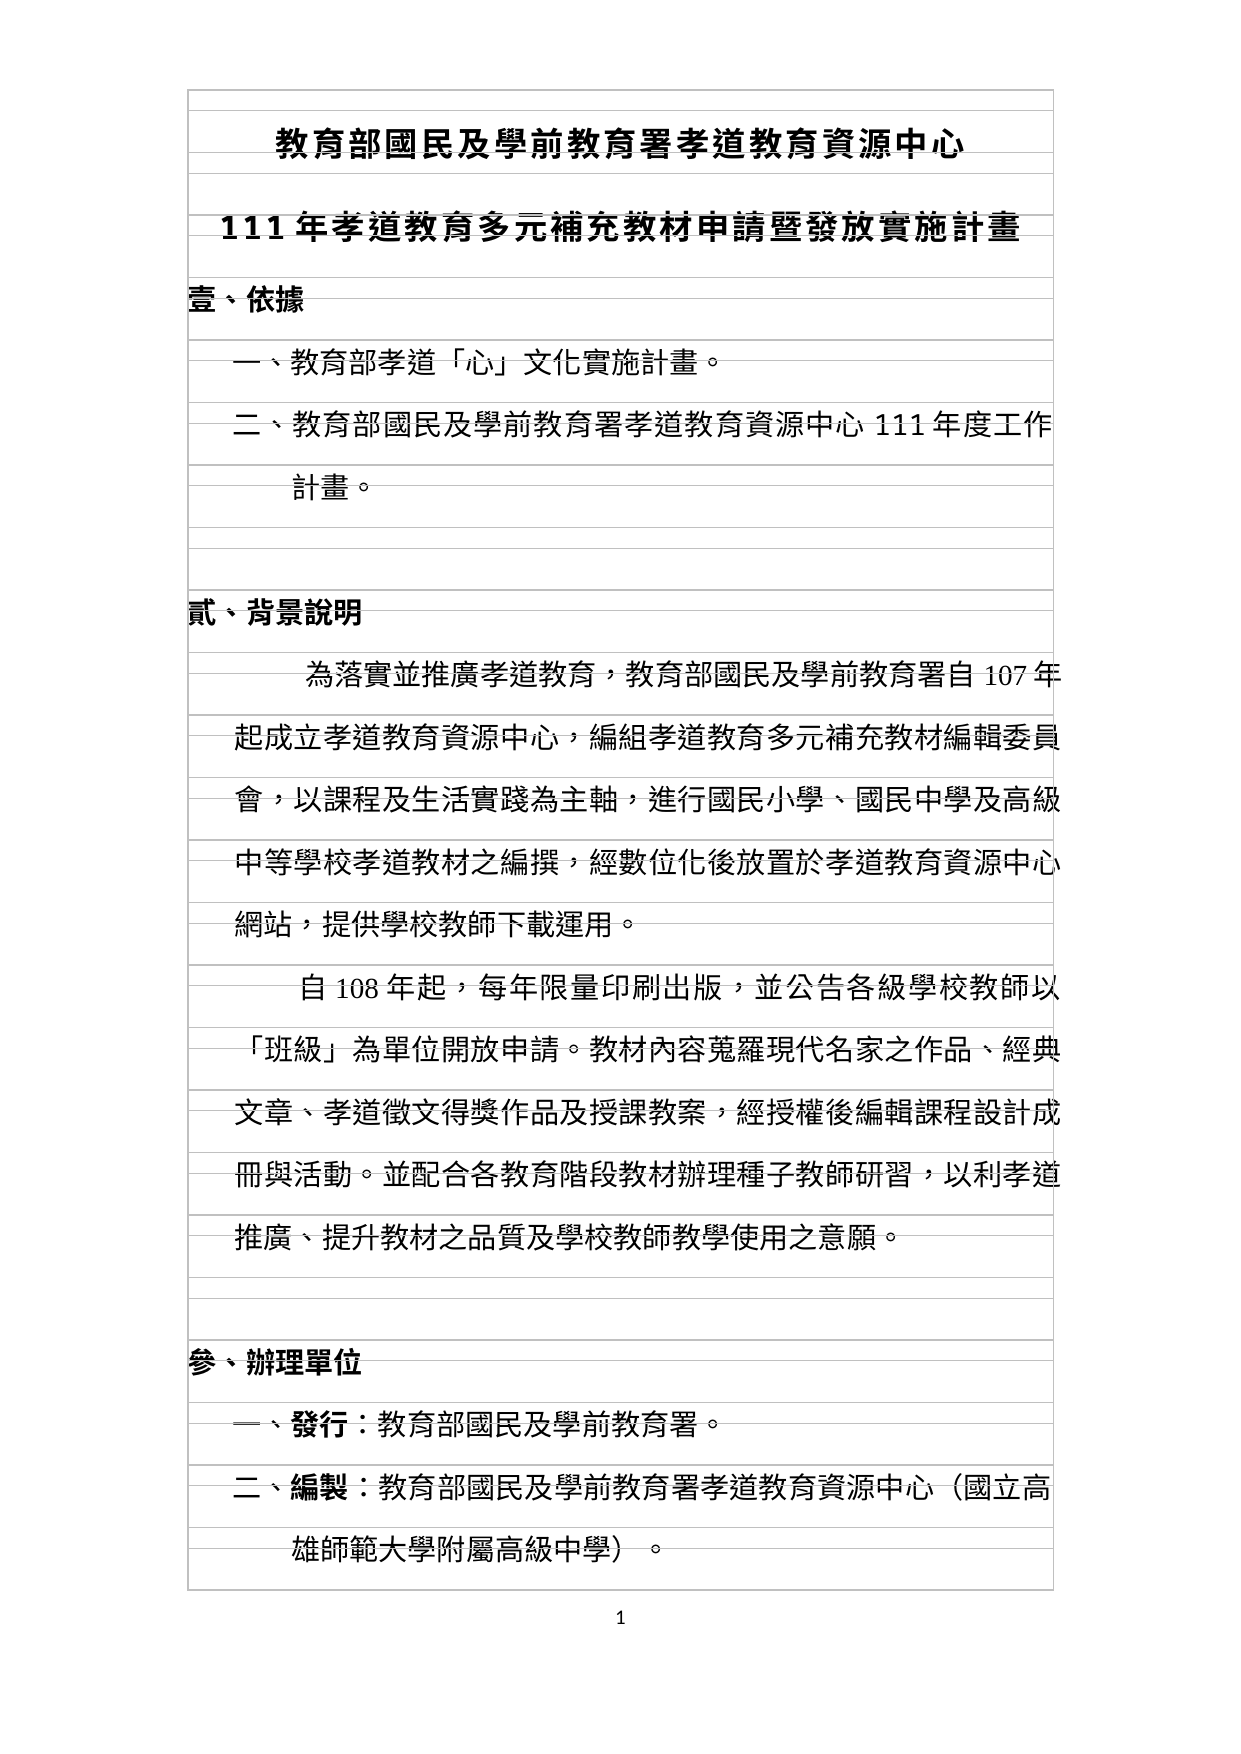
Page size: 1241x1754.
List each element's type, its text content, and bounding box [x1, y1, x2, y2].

text 二、教育部國民及學前教育署孝道教育資源中心111年度工作計畫。 [232, 486, 1053, 506]
text 111年孝道教育多元補充教材申請暨發放實施計畫 [189, 183, 1053, 214]
text 111年孝道教育多元補充教材申請暨發放實施計畫 [427, 216, 467, 235]
text 自108年起，每年限量印刷出版，並公告各級學校教師以「班級」為單位開放申請。教材內容蒐羅現代名家之作品、經典文章、孝道徵文得獎作品及授課教案，經授權後編輯課程設計成冊與活動。並配合各教育階段教材辦理種子教師研習，以利孝道推廣、提升教材之品質及學校教師教學使用之意願。 [234, 1236, 1053, 1256]
text 二、教育部國民及學前教育署孝道教育資源中心111年度工作計畫。 [232, 466, 1053, 485]
text 一、教育部孝道「心」文化實施計畫。 [232, 319, 1053, 339]
text 二、教育部國民及學前教育署孝道教育資源中心111年度工作計畫。 [232, 403, 1053, 423]
text 一、發行：教育部國民及學前教育署。 [232, 1424, 1053, 1444]
text 二、編製：教育部國民及學前教育署孝道教育資源中心（國立高雄師範大學附屬高級中學）。 [232, 1486, 1053, 1527]
text 一、教育部孝道「心」文化實施計畫。 [232, 341, 1053, 360]
text 參、辦理單位 [189, 1361, 1053, 1381]
text 一、教育部孝道「心」文化實施計畫。 [232, 361, 1053, 381]
text 自108年起，每年限量印刷出版，並公告各級學校教師以「班級」為單位開放申請。教材內容蒐羅現代名家之作品、經典文章、孝道徵文得獎作品及授課教案，經授權後編輯課程設計成冊與活動。並配合各教育階段教材辦理種子教師研習，以利孝道推廣、提升教材之品質及學校教師教學使用之意願。 [234, 944, 1053, 964]
text 111年孝道教育多元補充教材申請暨發放實施計畫 [278, 216, 311, 235]
text 為落實並推廣孝道教育，教育部國民及學前教育署自107年起成立孝道教育資源中心，編組孝道教育多元補充教材編輯委員會，以課程及生活實踐為主軸，進行國民小學、國民中學及高級中等學校孝道教材之編撰，經數位化後放置於孝道教育資源中心網站，提供學校教師下載運用。 [234, 736, 1053, 777]
text 二、教育部國民及學前教育署孝道教育資源中心111年度工作計畫。 [232, 424, 1053, 464]
text [189, 153, 1053, 162]
text 參、辦理單位 [189, 1319, 1053, 1339]
text 111年孝道教育多元補充教材申請暨發放實施計畫 [726, 216, 790, 235]
text 為落實並推廣孝道教育，教育部國民及學前教育署自107年起成立孝道教育資源中心，編組孝道教育多元補充教材編輯委員會，以課程及生活實踐為主軸，進行國民小學、國民中學及高級中等學校孝道教材之編撰，經數位化後放置於孝道教育資源中心網站，提供學校教師下載運用。 [234, 778, 1053, 798]
text 111年孝道教育多元補充教材申請暨發放實施計畫 [977, 216, 1053, 235]
text 壹、依據 [189, 256, 1053, 277]
text 111年孝道教育多元補充教材申請暨發放實施計畫 [498, 216, 557, 235]
text 自108年起，每年限量印刷出版，並公告各級學校教師以「班級」為單位開放申請。教材內容蒐羅現代名家之作品、經典文章、孝道徵文得獎作品及授課教案，經授權後編輯課程設計成冊與活動。並配合各教育階段教材辦理種子教師研習，以利孝道推廣、提升教材之品質及學校教師教學使用之意願。 [234, 1216, 1053, 1235]
text 111年孝道教育多元補充教材申請暨發放實施計畫 [349, 216, 375, 235]
text 貳、背景說明 [189, 591, 1053, 610]
text 二、編製：教育部國民及學前教育署孝道教育資源中心（國立高雄師範大學附屬高級中學）。 [232, 1466, 1053, 1485]
text 111年孝道教育多元補充教材申請暨發放實施計畫 [316, 216, 351, 235]
text 111年孝道教育多元補充教材申請暨發放實施計畫 [940, 216, 973, 235]
text 貳、背景說明 [189, 569, 1053, 589]
text 自108年起，每年限量印刷出版，並公告各級學校教師以「班級」為單位開放申請。教材內容蒐羅現代名家之作品、經典文章、孝道徵文得獎作品及授課教案，經授權後編輯課程設計成冊與活動。並配合各教育階段教材辦理種子教師研習，以利孝道推廣、提升教材之品質及學校教師教學使用之意願。 [234, 1174, 1053, 1214]
text 111年孝道教育多元補充教材申請暨發放實施計畫 [788, 216, 816, 235]
text 自108年起，每年限量印刷出版，並公告各級學校教師以「班級」為單位開放申請。教材內容蒐羅現代名家之作品、經典文章、孝道徵文得獎作品及授課教案，經授權後編輯課程設計成冊與活動。並配合各教育階段教材辦理種子教師研習，以利孝道推廣、提升教材之品質及學校教師教學使用之意願。 [234, 1091, 1053, 1110]
text 自108年起，每年限量印刷出版，並公告各級學校教師以「班級」為單位開放申請。教材內容蒐羅現代名家之作品、經典文章、孝道徵文得獎作品及授課教案，經授權後編輯課程設計成冊與活動。並配合各教育階段教材辦理種子教師研習，以利孝道推廣、提升教材之品質及學校教師教學使用之意願。 [234, 986, 1053, 1027]
text 二、編製：教育部國民及學前教育署孝道教育資源中心（國立高雄師範大學附屬高級中學）。 [232, 1444, 1053, 1464]
text 為落實並推廣孝道教育，教育部國民及學前教育署自107年起成立孝道教育資源中心，編組孝道教育多元補充教材編輯委員會，以課程及生活實踐為主軸，進行國民小學、國民中學及高級中等學校孝道教材之編撰，經數位化後放置於孝道教育資源中心網站，提供學校教師下載運用。 [234, 631, 1053, 652]
text 為落實並推廣孝道教育，教育部國民及學前教育署自107年起成立孝道教育資源中心，編組孝道教育多元補充教材編輯委員會，以課程及生活實踐為主軸，進行國民小學、國民中學及高級中等學校孝道教材之編撰，經數位化後放置於孝道教育資源中心網站，提供學校教師下載運用。 [234, 903, 1053, 923]
text 壹、依據 [189, 278, 1053, 298]
text 貳、背景說明 [189, 611, 1053, 631]
text 二、編製：教育部國民及學前教育署孝道教育資源中心（國立高雄師範大學附屬高級中學）。 [232, 1549, 1053, 1569]
text 自108年起，每年限量印刷出版，並公告各級學校教師以「班級」為單位開放申請。教材內容蒐羅現代名家之作品、經典文章、孝道徵文得獎作品及授課教案，經授權後編輯課程設計成冊與活動。並配合各教育階段教材辦理種子教師研習，以利孝道推廣、提升教材之品質及學校教師教學使用之意願。 [234, 966, 1053, 985]
text 111年孝道教育多元補充教材申請暨發放實施計畫 [864, 216, 918, 235]
text 為落實並推廣孝道教育，教育部國民及學前教育署自107年起成立孝道教育資源中心，編組孝道教育多元補充教材編輯委員會，以課程及生活實踐為主軸，進行國民小學、國民中學及高級中等學校孝道教材之編撰，經數位化後放置於孝道教育資源中心網站，提供學校教師下載運用。 [234, 841, 1053, 860]
text 111年孝道教育多元補充教材申請暨發放實施計畫 [189, 236, 1053, 246]
text 為落實並推廣孝道教育，教育部國民及學前教育署自107年起成立孝道教育資源中心，編組孝道教育多元補充教材編輯委員會，以課程及生活實踐為主軸，進行國民小學、國民中學及高級中等學校孝道教材之編撰，經數位化後放置於孝道教育資源中心網站，提供學校教師下載運用。 [234, 861, 1053, 902]
text 為落實並推廣孝道教育，教育部國民及學前教育署自107年起成立孝道教育資源中心，編組孝道教育多元補充教材編輯委員會，以課程及生活實踐為主軸，進行國民小學、國民中學及高級中等學校孝道教材之編撰，經數位化後放置於孝道教育資源中心網站，提供學校教師下載運用。 [234, 716, 1053, 735]
text 教育部國民及學前教育署孝道教育資源中心 [189, 111, 1053, 152]
text 一、發行：教育部國民及學前教育署。 [232, 1403, 1053, 1423]
text 參、辦理單位 [189, 1341, 1053, 1360]
text 為落實並推廣孝道教育，教育部國民及學前教育署自107年起成立孝道教育資源中心，編組孝道教育多元補充教材編輯委員會，以課程及生活實踐為主軸，進行國民小學、國民中學及高級中等學校孝道教材之編撰，經數位化後放置於孝道教育資源中心網站，提供學校教師下載運用。 [1054, 631, 1062, 944]
text 為落實並推廣孝道教育，教育部國民及學前教育署自107年起成立孝道教育資源中心，編組孝道教育多元補充教材編輯委員會，以課程及生活實踐為主軸，進行國民小學、國民中學及高級中等學校孝道教材之編撰，經數位化後放置於孝道教育資源中心網站，提供學校教師下載運用。 [234, 653, 1053, 673]
text 為落實並推廣孝道教育，教育部國民及學前教育署自107年起成立孝道教育資源中心，編組孝道教育多元補充教材編輯委員會，以課程及生活實踐為主軸，進行國民小學、國民中學及高級中等學校孝道教材之編撰，經數位化後放置於孝道教育資源中心網站，提供學校教師下載運用。 [234, 924, 1053, 944]
text 自108年起，每年限量印刷出版，並公告各級學校教師以「班級」為單位開放申請。教材內容蒐羅現代名家之作品、經典文章、孝道徵文得獎作品及授課教案，經授權後編輯課程設計成冊與活動。並配合各教育階段教材辦理種子教師研習，以利孝道推廣、提升教材之品質及學校教師教學使用之意願。 [234, 1111, 1053, 1152]
text 一、發行：教育部國民及學前教育署。 [232, 1381, 1053, 1402]
text 二、編製：教育部國民及學前教育署孝道教育資源中心（國立高雄師範大學附屬高級中學）。 [232, 1528, 1053, 1548]
text 為落實並推廣孝道教育，教育部國民及學前教育署自107年起成立孝道教育資源中心，編組孝道教育多元補充教材編輯委員會，以課程及生活實踐為主軸，進行國民小學、國民中學及高級中等學校孝道教材之編撰，經數位化後放置於孝道教育資源中心網站，提供學校教師下載運用。 [234, 674, 1053, 714]
text 自108年起，每年限量印刷出版，並公告各級學校教師以「班級」為單位開放申請。教材內容蒐羅現代名家之作品、經典文章、孝道徵文得獎作品及授課教案，經授權後編輯課程設計成冊與活動。並配合各教育階段教材辦理種子教師研習，以利孝道推廣、提升教材之品質及學校教師教學使用之意願。 [234, 1028, 1053, 1048]
text 自108年起，每年限量印刷出版，並公告各級學校教師以「班級」為單位開放申請。教材內容蒐羅現代名家之作品、經典文章、孝道徵文得獎作品及授課教案，經授權後編輯課程設計成冊與活動。並配合各教育階段教材辦理種子教師研習，以利孝道推廣、提升教材之品質及學校教師教學使用之意願。 [234, 1153, 1053, 1173]
text 二、教育部國民及學前教育署孝道教育資源中心111年度工作計畫。 [232, 381, 1053, 402]
text 111年孝道教育多元補充教材申請暨發放實施計畫 [189, 216, 227, 235]
text 自108年起，每年限量印刷出版，並公告各級學校教師以「班級」為單位開放申請。教材內容蒐羅現代名家之作品、經典文章、孝道徵文得獎作品及授課教案，經授權後編輯課程設計成冊與活動。並配合各教育階段教材辦理種子教師研習，以利孝道推廣、提升教材之品質及學校教師教學使用之意願。 [234, 1049, 1053, 1089]
text 壹、依據 [189, 299, 1053, 319]
text 111年孝道教育多元補充教材申請暨發放實施計畫 [466, 216, 494, 235]
text [189, 100, 1053, 110]
text 為落實並推廣孝道教育，教育部國民及學前教育署自107年起成立孝道教育資源中心，編組孝道教育多元補充教材編輯委員會，以課程及生活實踐為主軸，進行國民小學、國民中學及高級中等學校孝道教材之編撰，經數位化後放置於孝道教育資源中心網站，提供學校教師下載運用。 [234, 799, 1053, 839]
